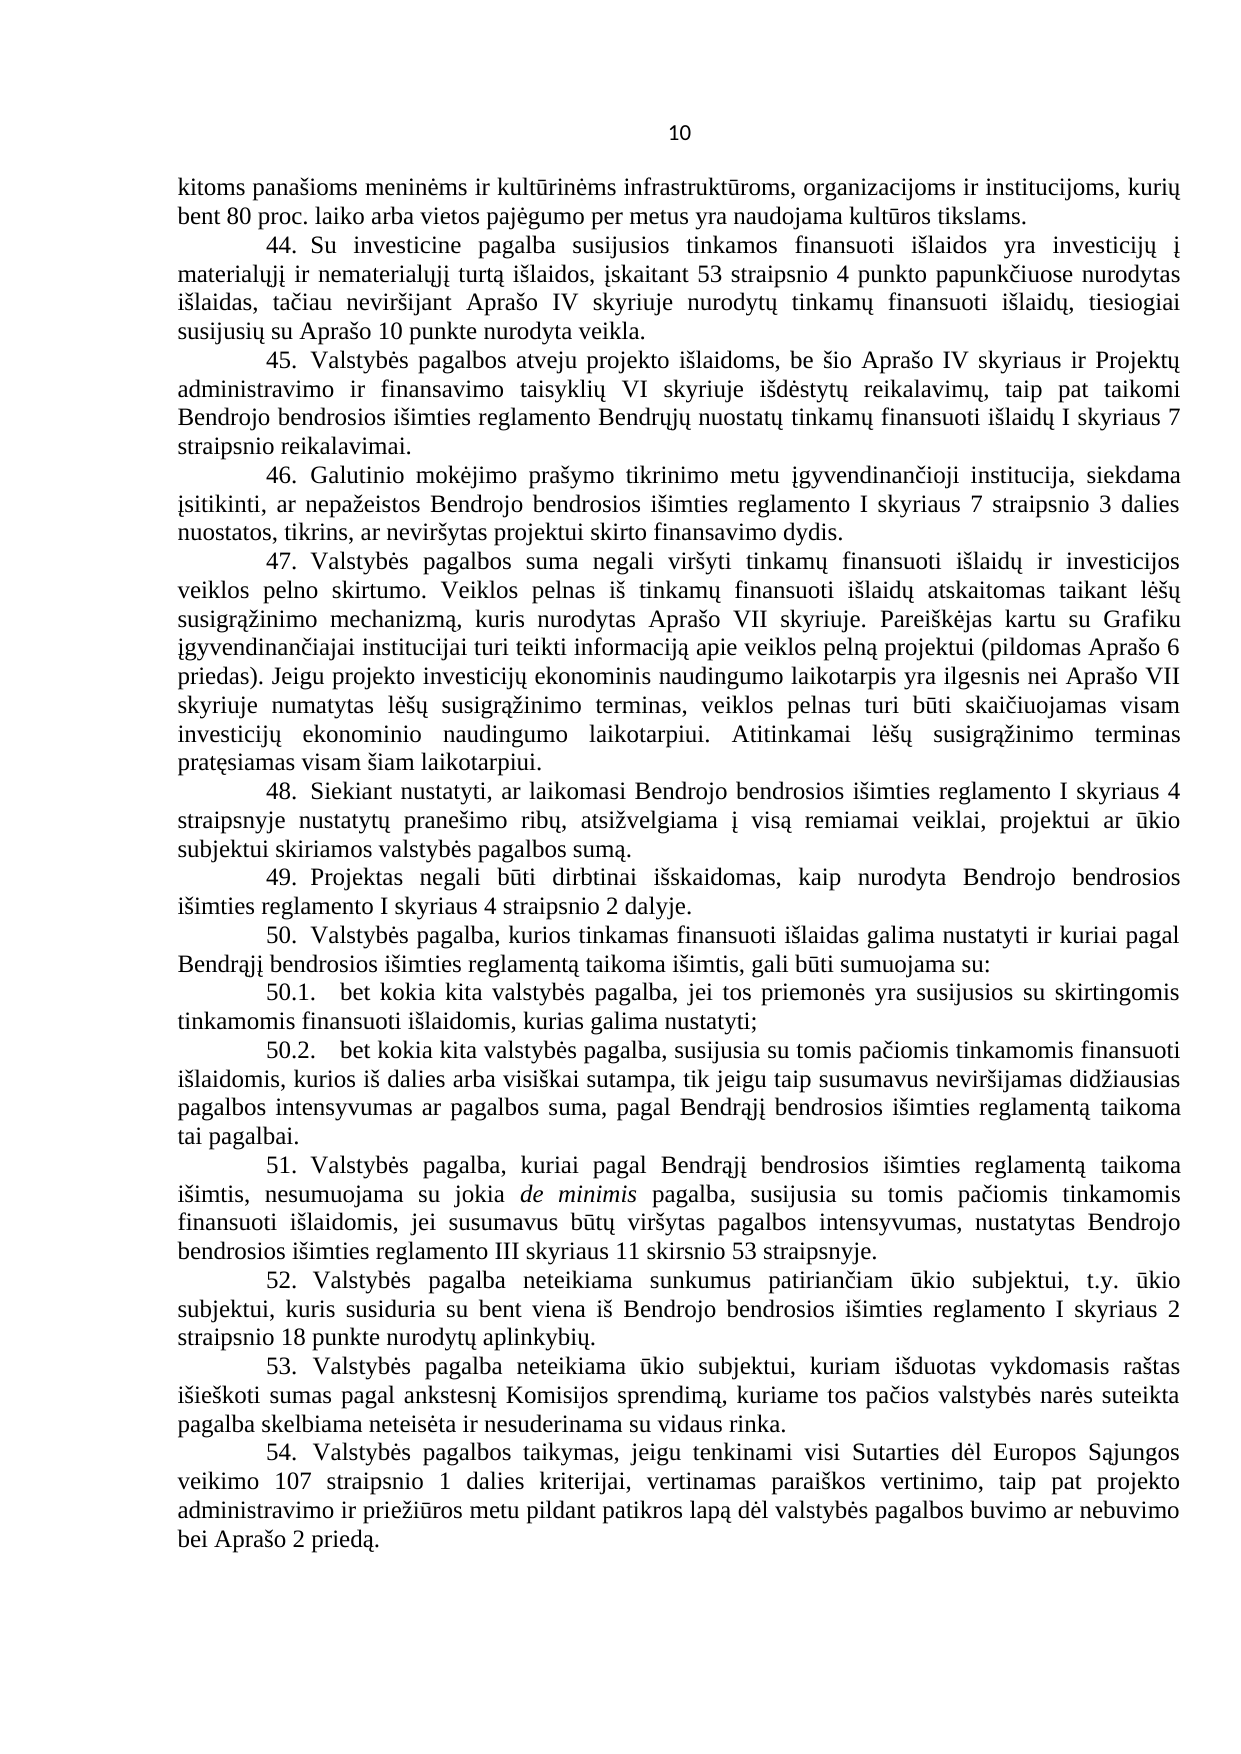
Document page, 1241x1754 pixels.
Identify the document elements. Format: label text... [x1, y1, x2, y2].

text 50.1. bet kokia kita valstybės pagalba, jei tos priemonės yra susijusios su skirtingomis tinkamomis finansuoti išlaidomis, kurias galima nustatyti; [177, 977, 1181, 1035]
text 48. Siekiant nustatyti, ar laikomasi Bendrojo bendrosios išimties reglamento I skyriaus 4 straipsnyje nustatytų pranešimo ribų, atsižvelgiama į visą remiamai veiklai, projektui ar ūkio subjektui skiriamos valstybės pagalbos sumą. [177, 776, 1181, 862]
text 50.2. bet kokia kita valstybės pagalba, susijusia su tomis pačiomis tinkamomis finansuoti išlaidomis, kurios iš dalies arba visiškai sutampa, tik jeigu taip susumavus neviršijamas didžiausias pagalbos intensyvumas ar pagalbos suma, pagal Bendrąjį bendrosios išimties reglamentą taikoma tai pagalbai. [177, 1035, 1181, 1150]
text 44. Su investicine pagalba susijusios tinkamos finansuoti išlaidos yra investicijų į materialųjį ir nematerialųjį turtą išlaidos, įskaitant 53 straipsnio 4 punkto papunkčiuose nurodytas išlaidas, tačiau neviršijant Aprašo IV skyriuje nurodytų tinkamų finansuoti išlaidų, tiesiogiai susijusių su Aprašo 10 punkte nurodyta veikla. [177, 230, 1181, 345]
text 51. Valstybės pagalba, kuriai pagal Bendrąjį bendrosios išimties reglamentą taikoma išimtis, nesumuojama su jokia de minimis pagalba, susijusia su tomis pačiomis tinkamomis finansuoti išlaidomis, jei susumavus būtų viršytas pagalbos intensyvumas, nustatytas Bendrojo bendrosios išimties reglamento III skyriaus 11 skirsnio 53 straipsnyje. [177, 1150, 1181, 1265]
text 49. Projektas negali būti dirbtinai išskaidomas, kaip nurodyta Bendrojo bendrosios išimties reglamento I skyriaus 4 straipsnio 2 dalyje. [177, 862, 1181, 920]
text 47. Valstybės pagalbos suma negali viršyti tinkamų finansuoti išlaidų ir investicijos veiklos pelno skirtumo. Veiklos pelnas iš tinkamų finansuoti išlaidų atskaitomas taikant lėšų susigrąžinimo mechanizmą, kuris nurodytas Aprašo VII skyriuje. Pareiškėjas kartu su Grafiku įgyvendinančiajai institucijai turi teikti informaciją apie veiklos pelną projektui (pildomas Aprašo 6 priedas). Jeigu projekto investicijų ekonominis naudingumo laikotarpis yra ilgesnis nei Aprašo VII skyriuje numatytas lėšų susigrąžinimo terminas, veiklos pelnas turi būti skaičiuojamas visam investicijų ekonominio naudingumo laikotarpiui. Atitinkamai lėšų susigrąžinimo terminas pratęsiamas visam šiam laikotarpiui. [177, 546, 1181, 776]
text 45. Valstybės pagalbos atveju projekto išlaidoms, be šio Aprašo IV skyriaus ir Projektų administravimo ir finansavimo taisyklių VI skyriuje išdėstytų reikalavimų, taip pat taikomi Bendrojo bendrosios išimties reglamento Bendrųjų nuostatų tinkamų finansuoti išlaidų I skyriaus 7 straipsnio reikalavimai. [177, 345, 1181, 460]
text kitoms panašioms meninėms ir kultūrinėms infrastruktūroms, organizacijoms ir institucijoms, kurių bent 80 proc. laiko arba vietos pajėgumo per metus yra naudojama kultūros tikslams. [177, 172, 1181, 230]
text 52. Valstybės pagalba neteikiama sunkumus patiriančiam ūkio subjektui, t.y. ūkio subjektui, kuris susiduria su bent viena iš Bendrojo bendrosios išimties reglamento I skyriaus 2 straipsnio 18 punkte nurodytų aplinkybių. [177, 1265, 1181, 1351]
text 54. Valstybės pagalbos taikymas, jeigu tenkinami visi Sutarties dėl Europos Sąjungos veikimo 107 straipsnio 1 dalies kriterijai, vertinamas paraiškos vertinimo, taip pat projekto administravimo ir priežiūros metu pildant patikros lapą dėl valstybės pagalbos buvimo ar nebuvimo bei Aprašo 2 priedą. [177, 1437, 1181, 1552]
text 50. Valstybės pagalba, kurios tinkamas finansuoti išlaidas galima nustatyti ir kuriai pagal Bendrąjį bendrosios išimties reglamentą taikoma išimtis, gali būti sumuojama su: [177, 920, 1181, 977]
text 46. Galutinio mokėjimo prašymo tikrinimo metu įgyvendinančioji institucija, siekdama įsitikinti, ar nepažeistos Bendrojo bendrosios išimties reglamento I skyriaus 7 straipsnio 3 dalies nuostatos, tikrins, ar neviršytas projektui skirto finansavimo dydis. [177, 460, 1181, 546]
text 53. Valstybės pagalba neteikiama ūkio subjektui, kuriam išduotas vykdomasis raštas išieškoti sumas pagal ankstesnį Komisijos sprendimą, kuriame tos pačios valstybės narės suteikta pagalba skelbiama neteisėta ir nesuderinama su vidaus rinka. [177, 1351, 1181, 1437]
